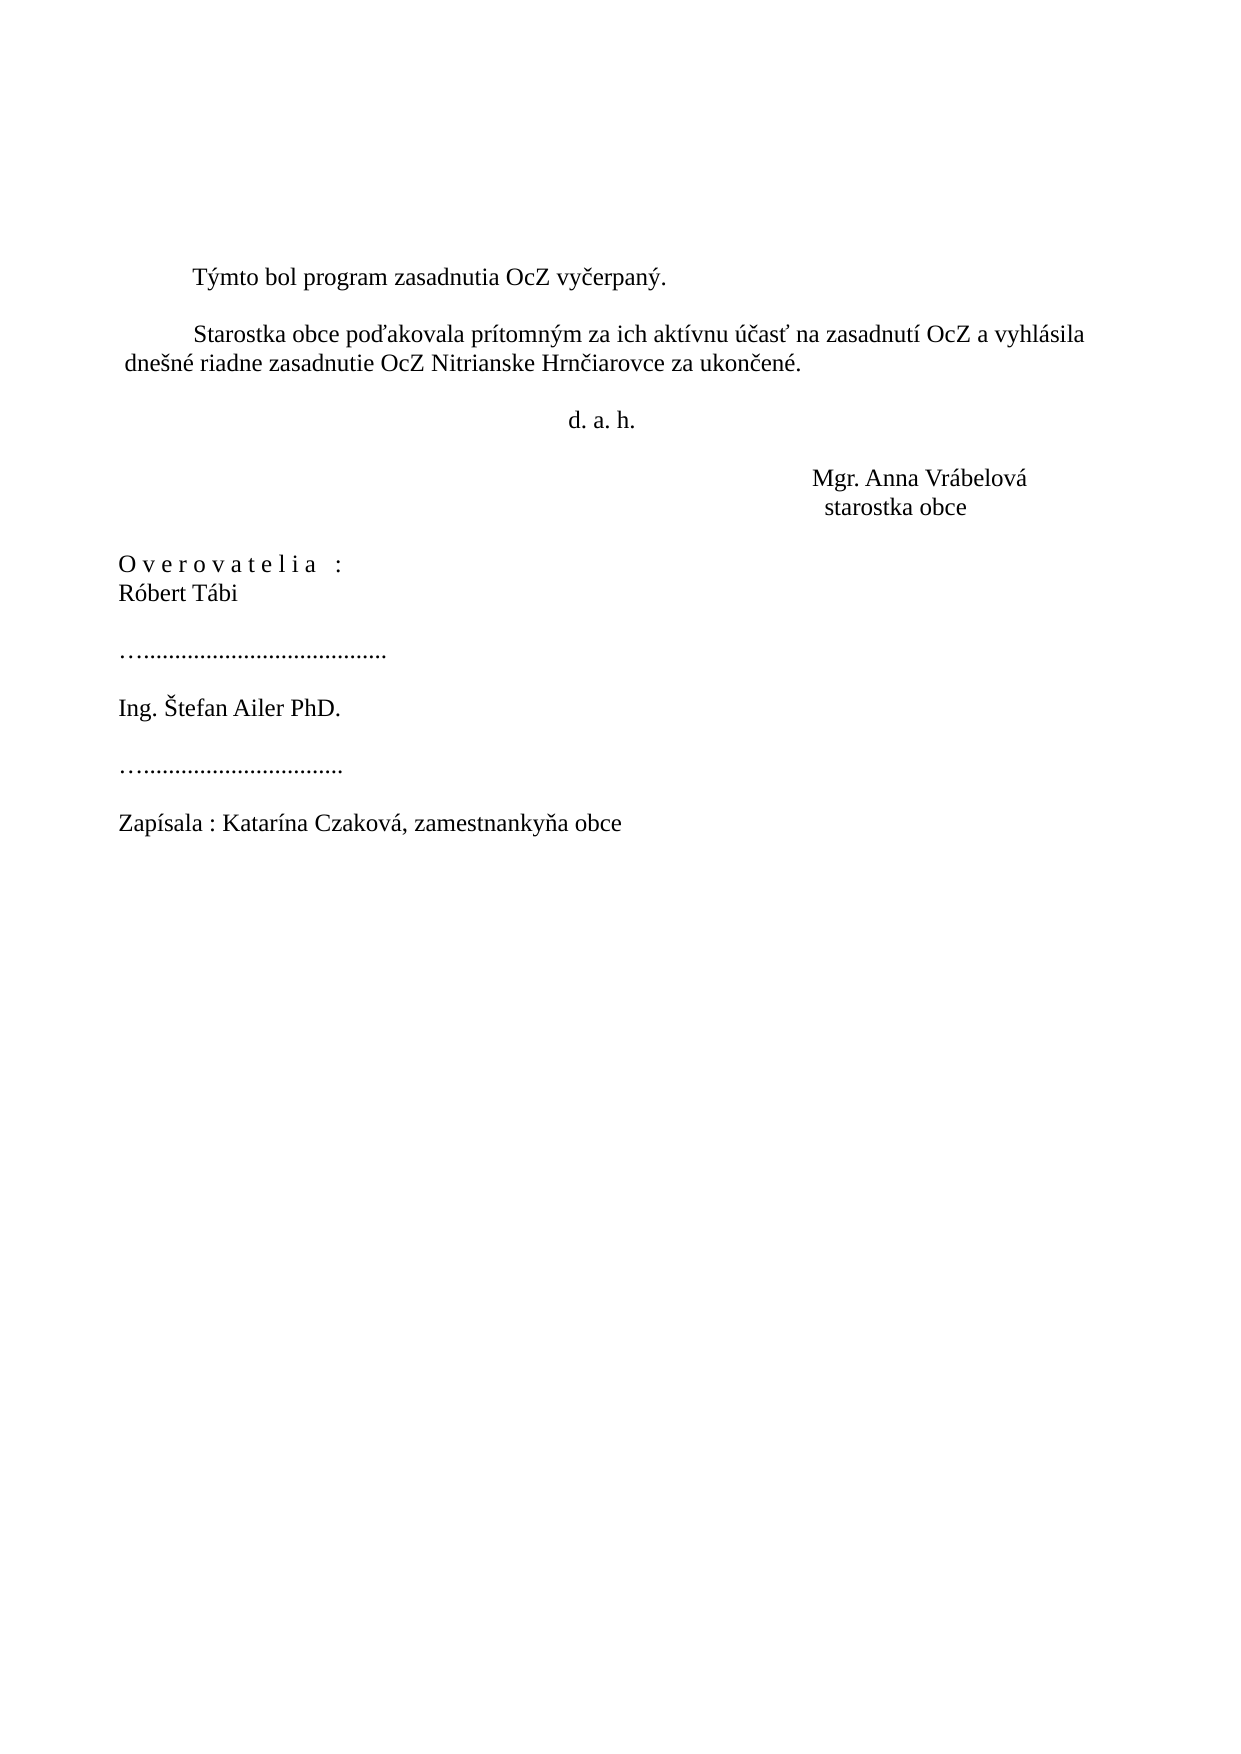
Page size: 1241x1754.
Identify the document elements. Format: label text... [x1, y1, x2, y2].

text Ing. Štefan Ailer PhD. [118, 693, 1122, 722]
text …................................ [118, 751, 1122, 779]
text starostka obce [118, 492, 1122, 521]
text Týmto bol program zasadnutia OcZ vyčerpaný. [118, 262, 1122, 291]
text …....................................... [118, 636, 1122, 664]
text O v e r o v a t e l i a : [118, 549, 1122, 578]
text d. a. h. [118, 406, 1122, 434]
text dnešné riadne zasadnutie OcZ Nitrianske Hrnčiarovce za ukončené. [118, 348, 1122, 377]
text Mgr. Anna Vrábelová [118, 463, 1122, 492]
text Zapísala : Katarína Czaková, zamestnankyňa obce [118, 808, 1122, 837]
text Róbert Tábi [118, 578, 1122, 607]
text Starostka obce poďakovala prítomným za ich aktívnu účasť na zasadnutí OcZ a vyhlásila [118, 319, 1122, 348]
